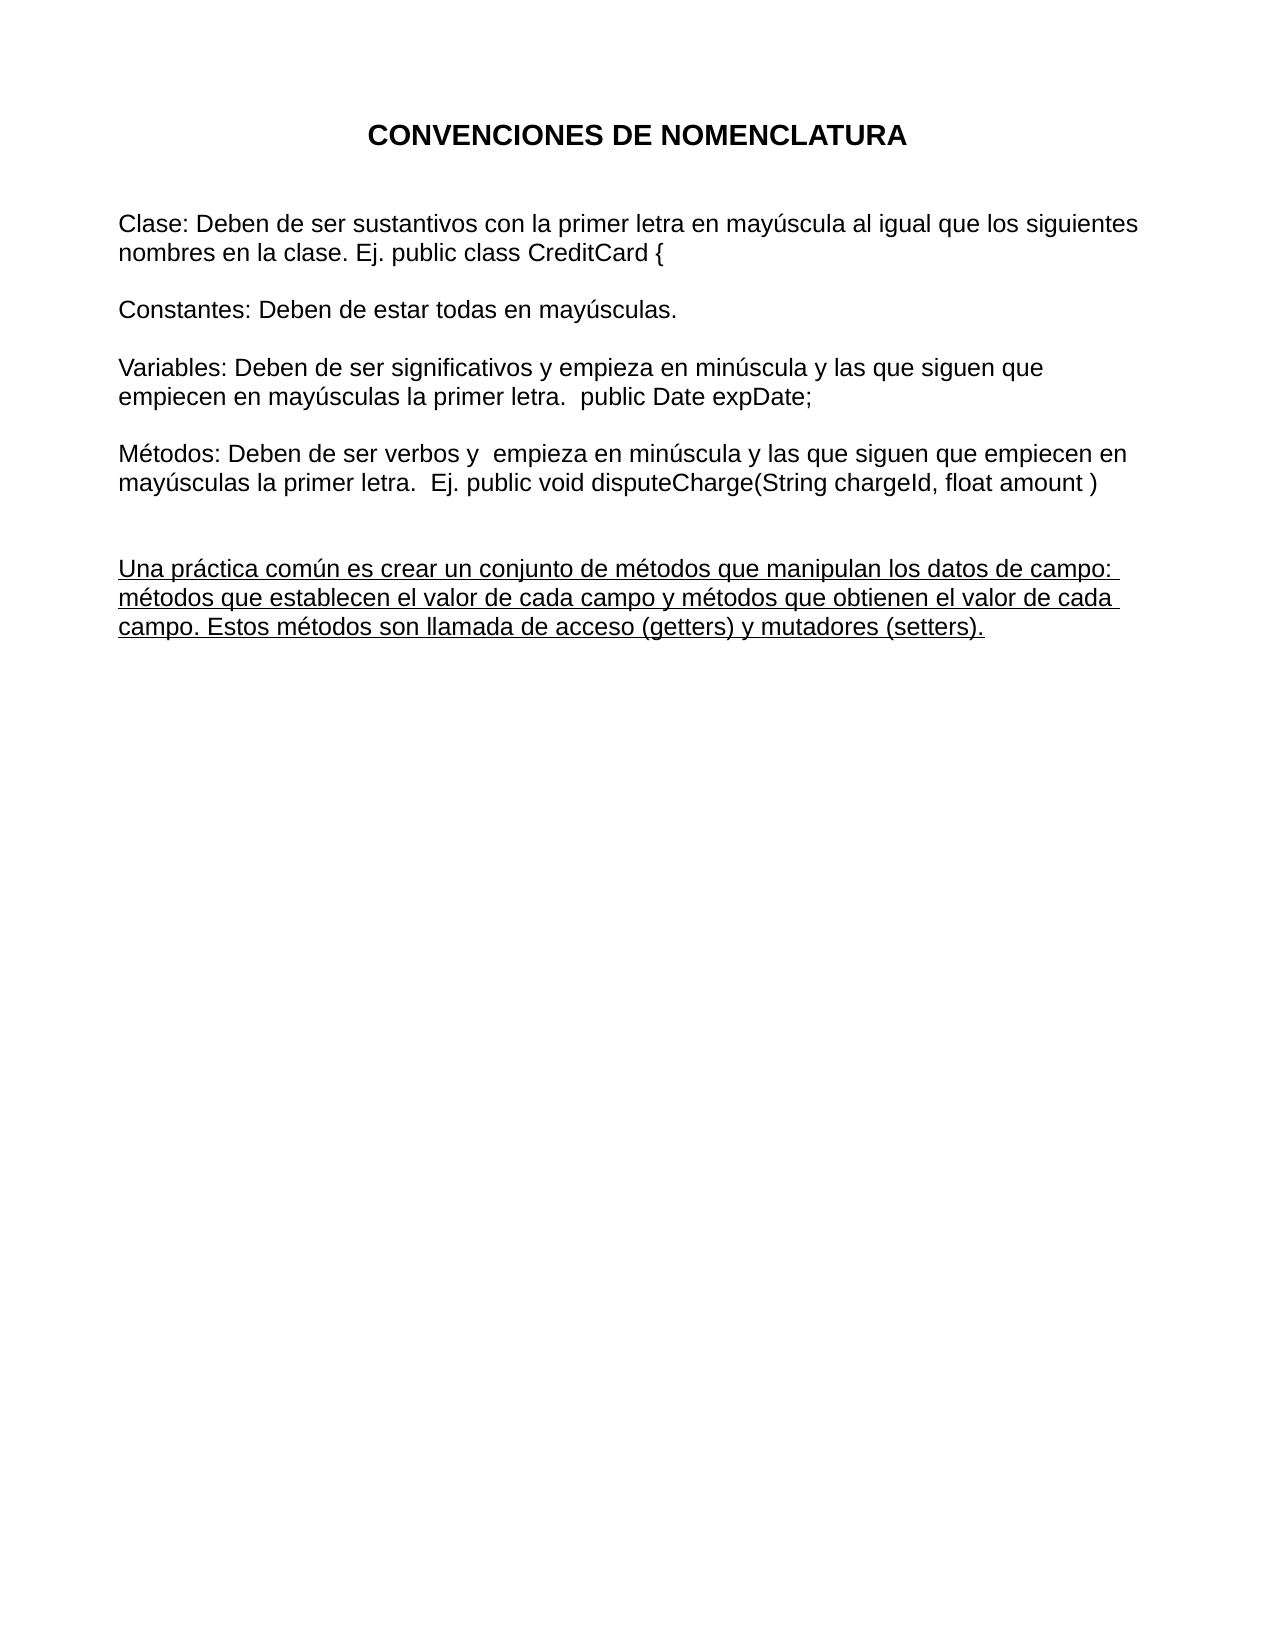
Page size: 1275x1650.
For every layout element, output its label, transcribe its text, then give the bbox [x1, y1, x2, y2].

text Una práctica común es crear un conjunto de métodos que manipulan los datos de campo: métodos que establecen el valor de cada campo y métodos que obtienen el valor de cada campo. Estos métodos son llamada de acceso (getters) y mutadores (setters). [118, 554, 1157, 640]
text Variables: Deben de ser significativos y empieza en minúscula y las que siguen que empiecen en mayúsculas la primer letra. public Date expDate; [118, 353, 1157, 410]
text CONVENCIONES DE NOMENCLATURA [118, 118, 1157, 152]
text Constantes: Deben de estar todas en mayúsculas. [118, 295, 1157, 324]
text Clase: Deben de ser sustantivos con la primer letra en mayúscula al igual que los siguientes nombres en la clase. Ej. public class CreditCard { [118, 209, 1157, 267]
text Métodos: Deben de ser verbos y empieza en minúscula y las que siguen que empiecen en mayúsculas la primer letra. Ej. public void disputeCharge(String chargeId, float amount ) [118, 439, 1157, 497]
